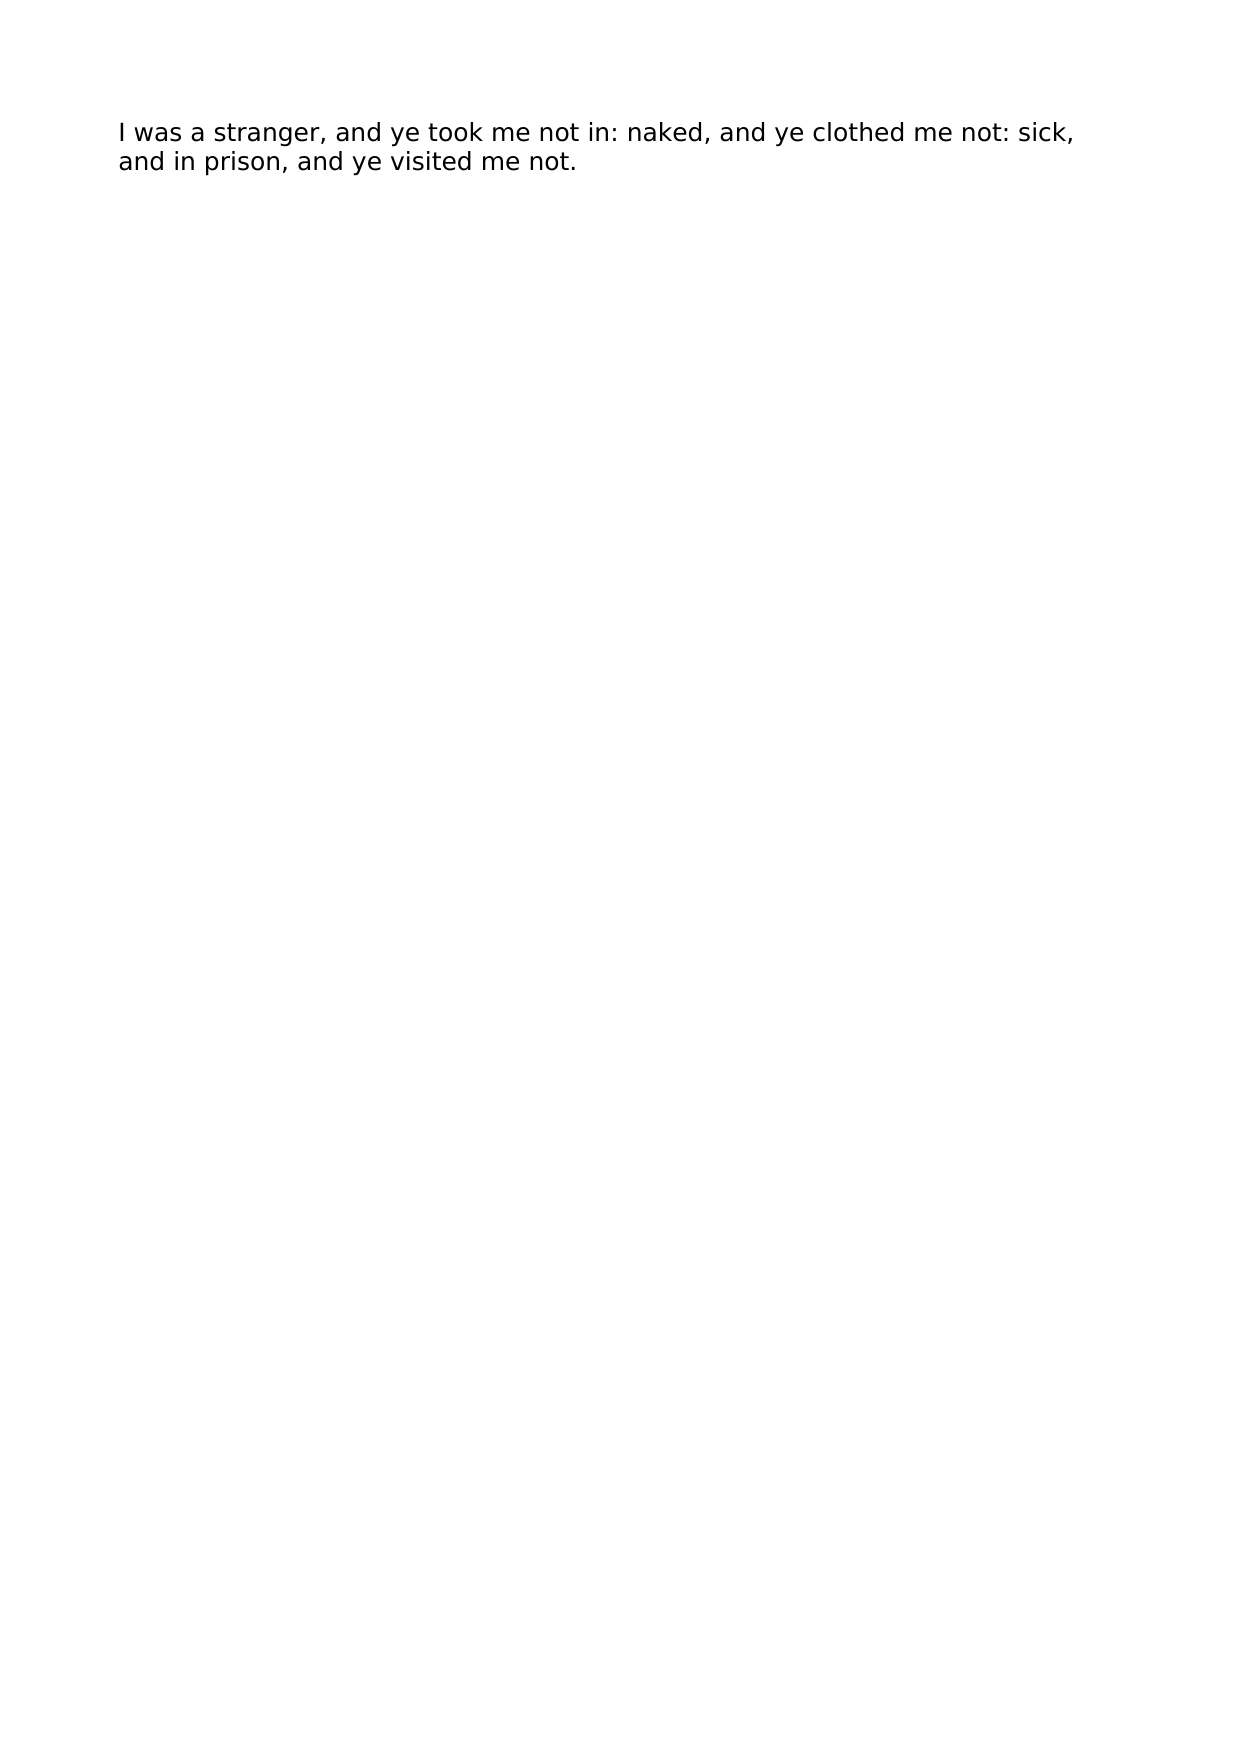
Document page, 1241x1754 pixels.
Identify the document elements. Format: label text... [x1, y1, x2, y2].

text I was a stranger, and ye took me not in: naked, and ye clothed me not: sick, and in prison, and ye visited me not. [118, 118, 1122, 176]
